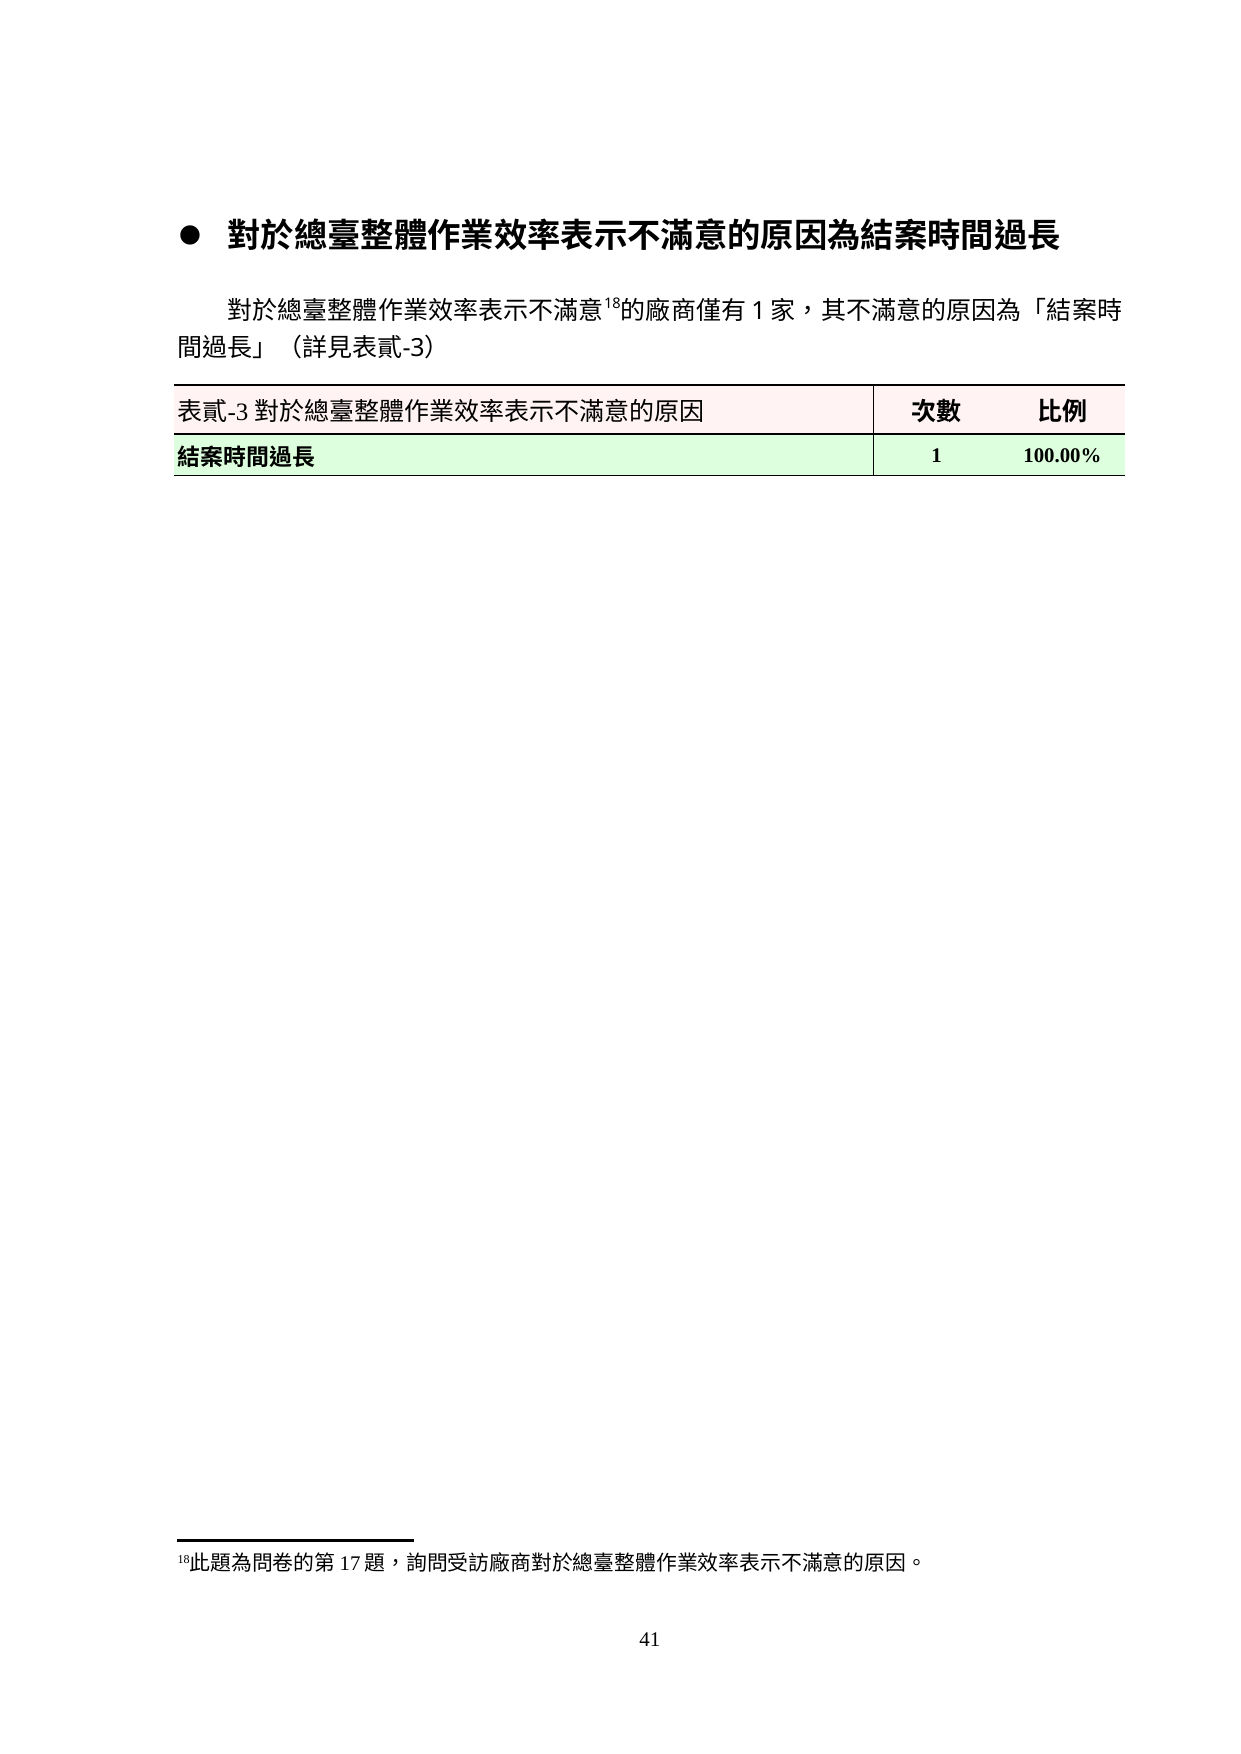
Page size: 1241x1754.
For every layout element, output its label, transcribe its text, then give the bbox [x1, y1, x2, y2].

table_cell 100.00% [999, 435, 1125, 475]
table_cell 結案時間過長 [174, 435, 873, 475]
text 對於總臺整體作業效率表示不滿意的廠商僅有1家，其不滿意的原因為「結案時間過長」（詳見表貳-3） [177, 290, 1122, 365]
list 對於總臺整體作業效率表示不滿意的原因為結案時間過長 [177, 196, 1122, 271]
table_header 次數 [874, 386, 999, 433]
text 此題為問卷的第17題，詢問受訪廠商對於總臺整體作業效率表示不滿意的原因。 [177, 1547, 1122, 1577]
table_cell 1 [874, 435, 999, 475]
table_header 表貳-3 對於總臺整體作業效率表示不滿意的原因 [174, 386, 873, 433]
table_header 比例 [999, 386, 1125, 433]
